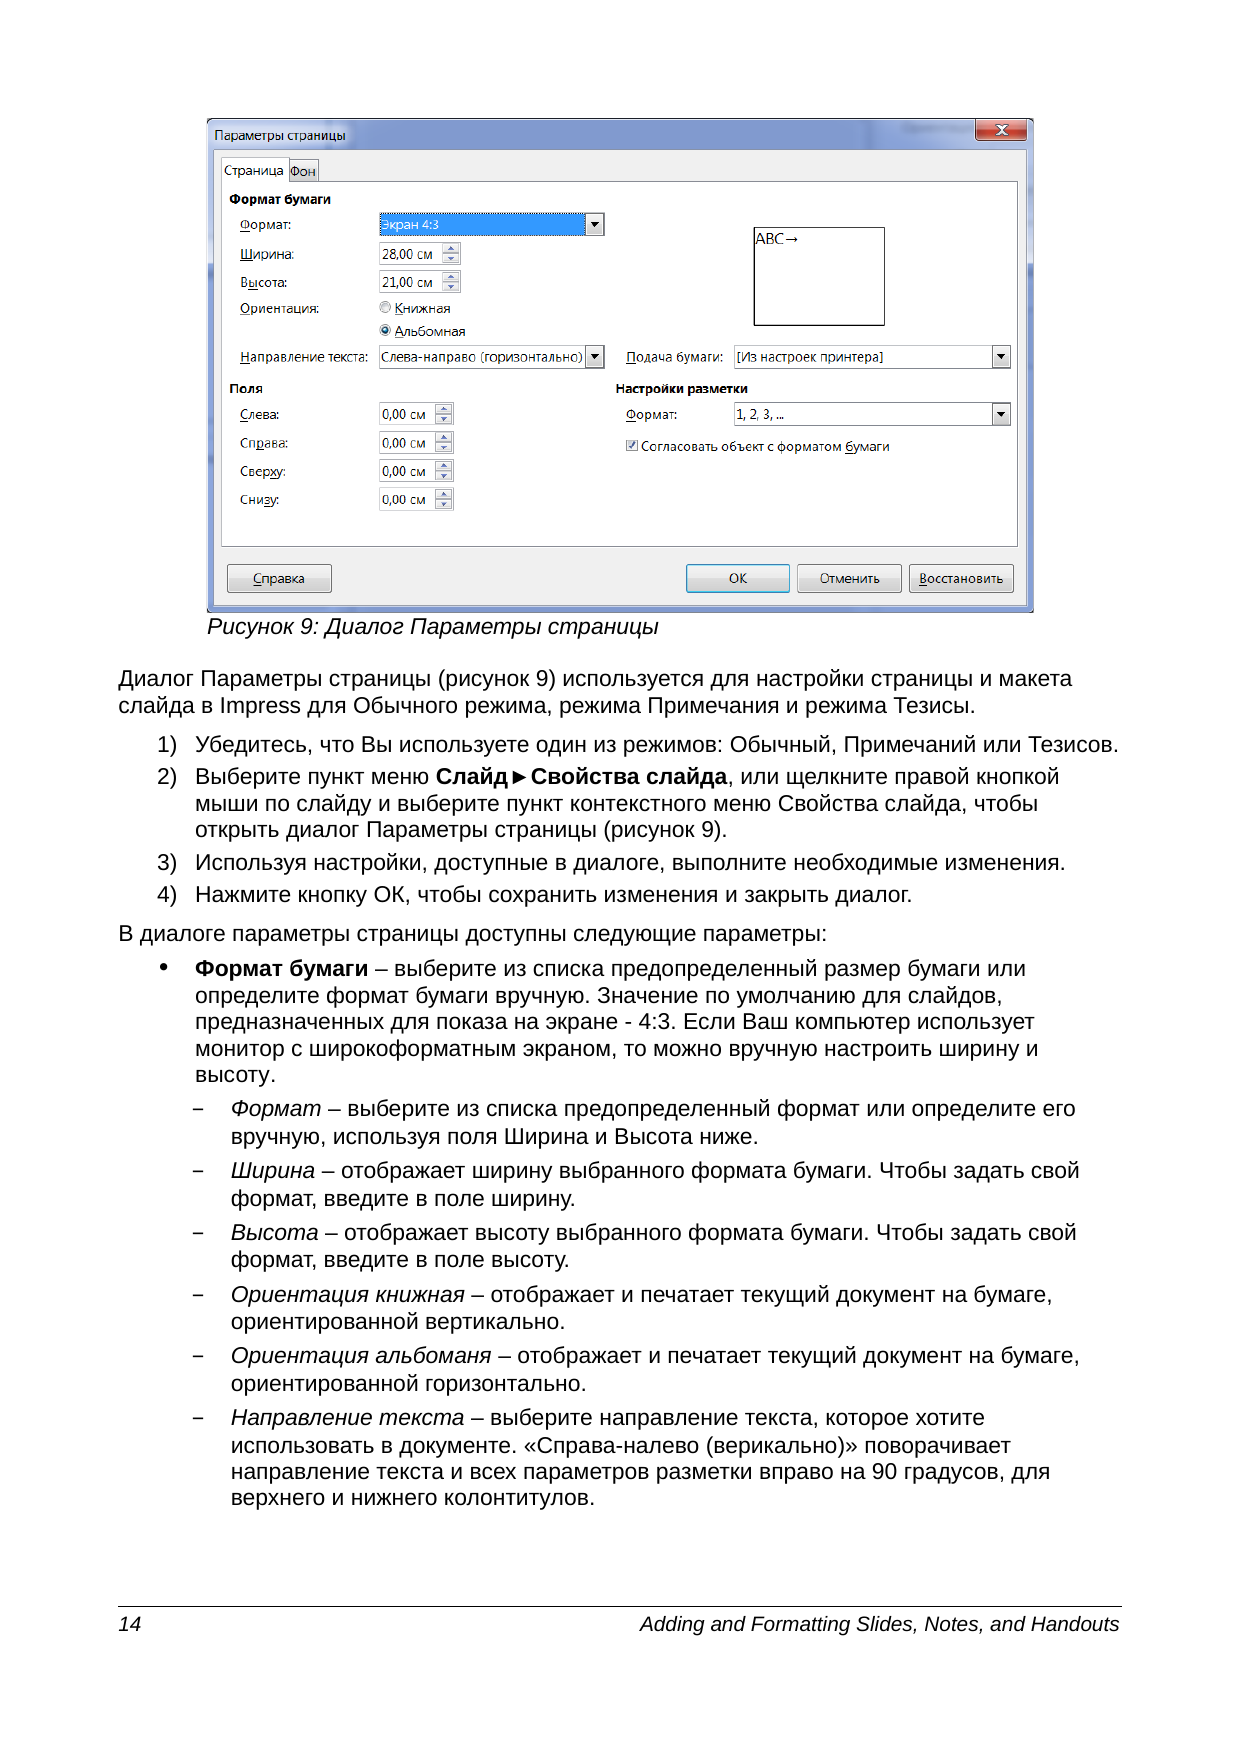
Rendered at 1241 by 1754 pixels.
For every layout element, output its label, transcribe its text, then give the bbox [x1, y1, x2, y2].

list Ориентация альбоманя – отображает и печатает текущий документ на бумаге, ориентированной горизонтально. [192, 1341, 1122, 1396]
list Направление текста – выберите направление текста, которое хотите использовать в документе. «Справа-налево (верикально)» поворачивает направление текста и всех параметров разметки вправо на 90 градусов, для верхнего и нижнего колонтитулов. [192, 1402, 1122, 1511]
list Нажмите кнопку ОК, чтобы сохранить изменения и закрыть диалог. [177, 881, 1122, 907]
text Рисунок 9: Диалог Параметры страницы [207, 613, 1033, 639]
list Ширина – отображает ширину выбранного формата бумаги. Чтобы задать свой формат, введите в поле ширину. [192, 1155, 1122, 1211]
list Высота – отображает высоту выбранного формата бумаги. Чтобы задать свой формат, введите в поле высоту. [192, 1217, 1122, 1273]
list Убедитесь, что Вы используете один из режимов: Обычный, Примечаний или Тезисов. [177, 731, 1122, 757]
picture [206, 118, 1034, 613]
list В диалоге параметры страницы доступны следующие параметры: [118, 920, 1122, 946]
list Выберите пункт меню Слайд►Свойства слайда, или щелкните правой кнопкой мыши по слайду и выберите пункт контекстного меню Свойства слайда, чтобы открыть диалог Параметры страницы (рисунок 9). [177, 763, 1122, 842]
list Используя настройки, доступные в диалоге, выполните необходимые изменения. [177, 848, 1122, 875]
list Формат – выберите из списка предопределенный формат или определите его вручную, используя поля Ширина и Высота ниже. [192, 1093, 1122, 1149]
list Ориентация книжная – отображает и печатает текущий документ на бумаге, ориентированной вертикально. [192, 1279, 1122, 1334]
list Формат бумаги – выберите из списка предопределенный размер бумаги или определите формат бумаги вручную. Значение по умолчанию для слайдов, предназначенных для показа на экране - 4:3. Если Ваш компьютер использует монитор с широкоформатным экраном, то можно вручную настроить ширину и высоту. [156, 953, 1122, 1087]
text Диалог Параметры страницы (рисунок 9) используется для настройки страницы и макета слайда в Impress для Обычного режима, режима Примечания и режима Тезисы. [118, 665, 1122, 718]
